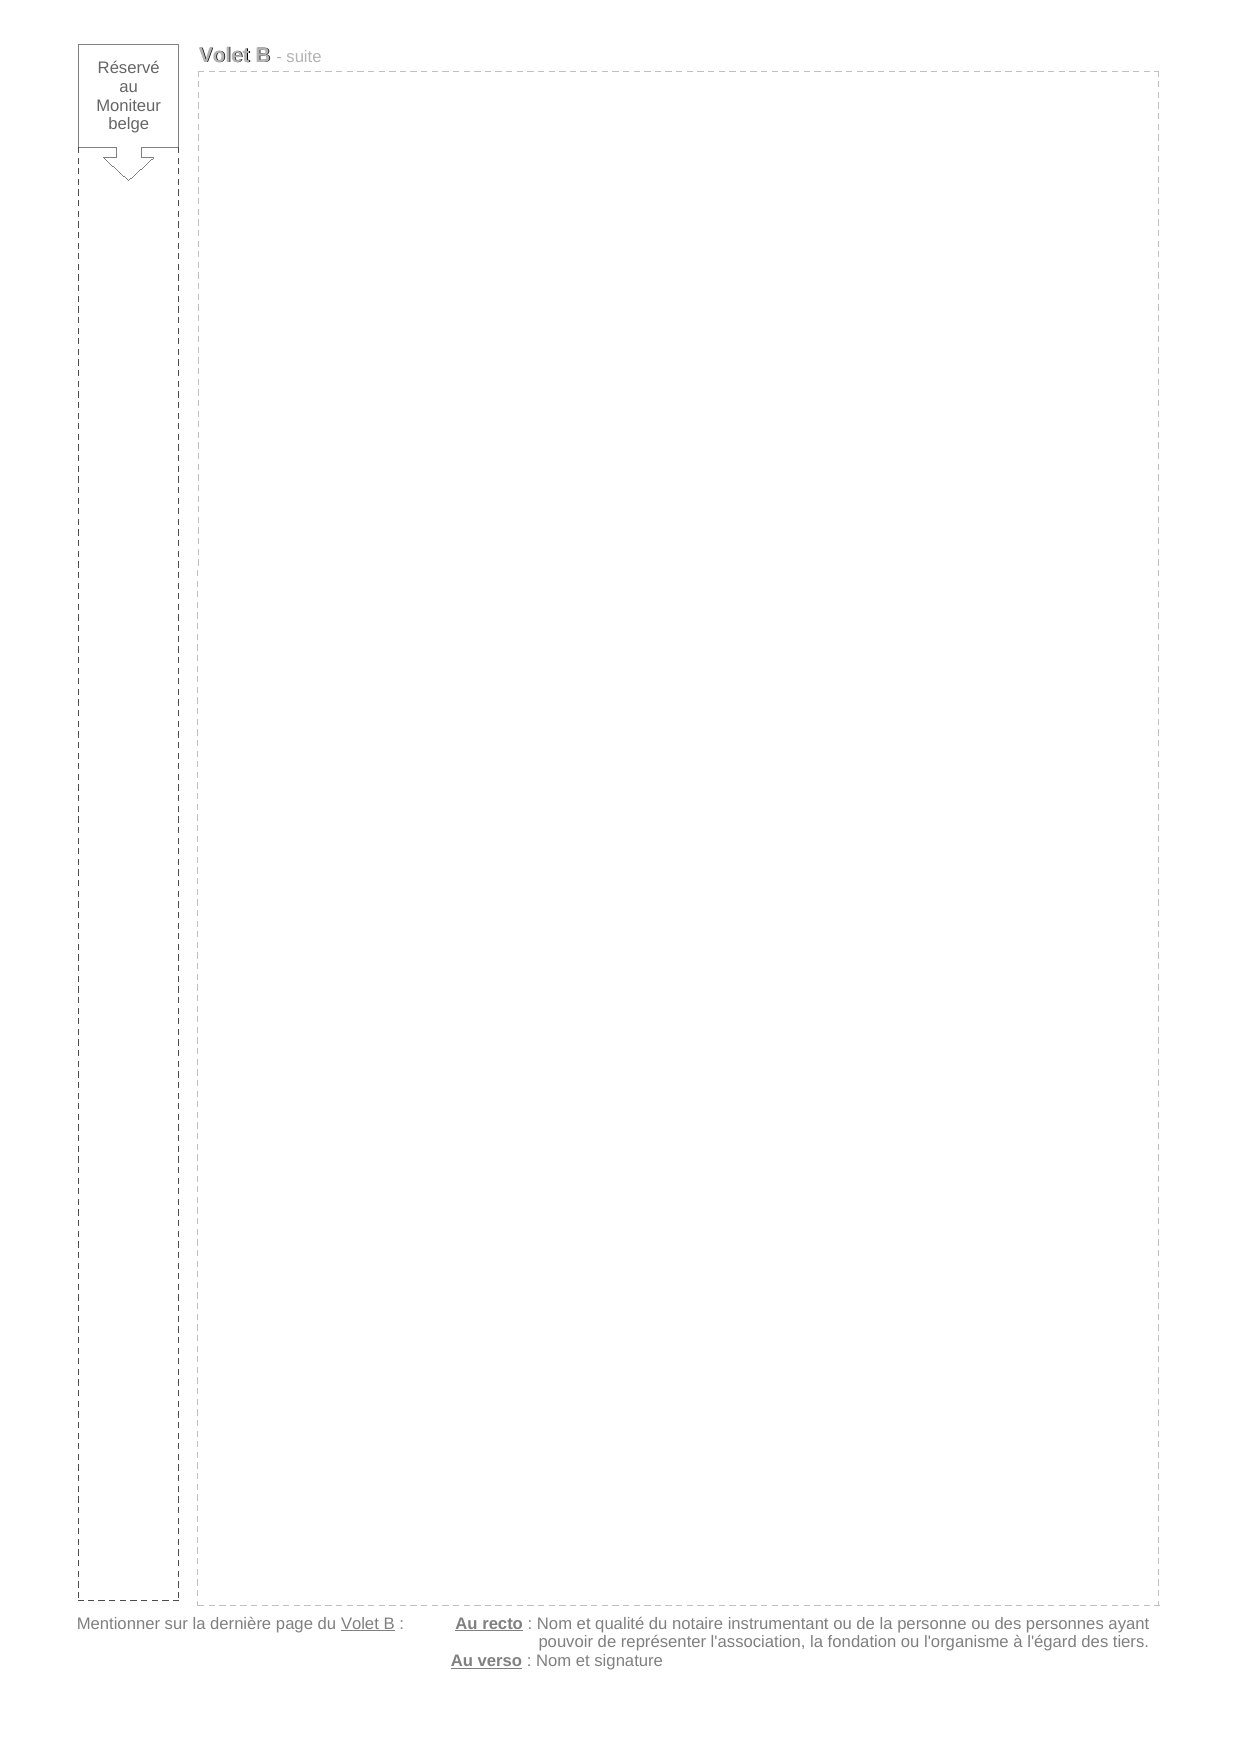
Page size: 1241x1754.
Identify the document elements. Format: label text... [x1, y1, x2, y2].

text pouvoir de représenter l'association, la fondation ou l'organisme à l'égard des tiers. [77, 1633, 1152, 1651]
text Volet B - suite [198, 43, 586, 66]
text Mentionner sur la dernière page du Volet B : Au recto : Nom et qualité du notaire instrumentant ou de la personne ou des personnes ayant [77, 1614, 1152, 1633]
text Au verso : Nom et signature [77, 1651, 1152, 1670]
